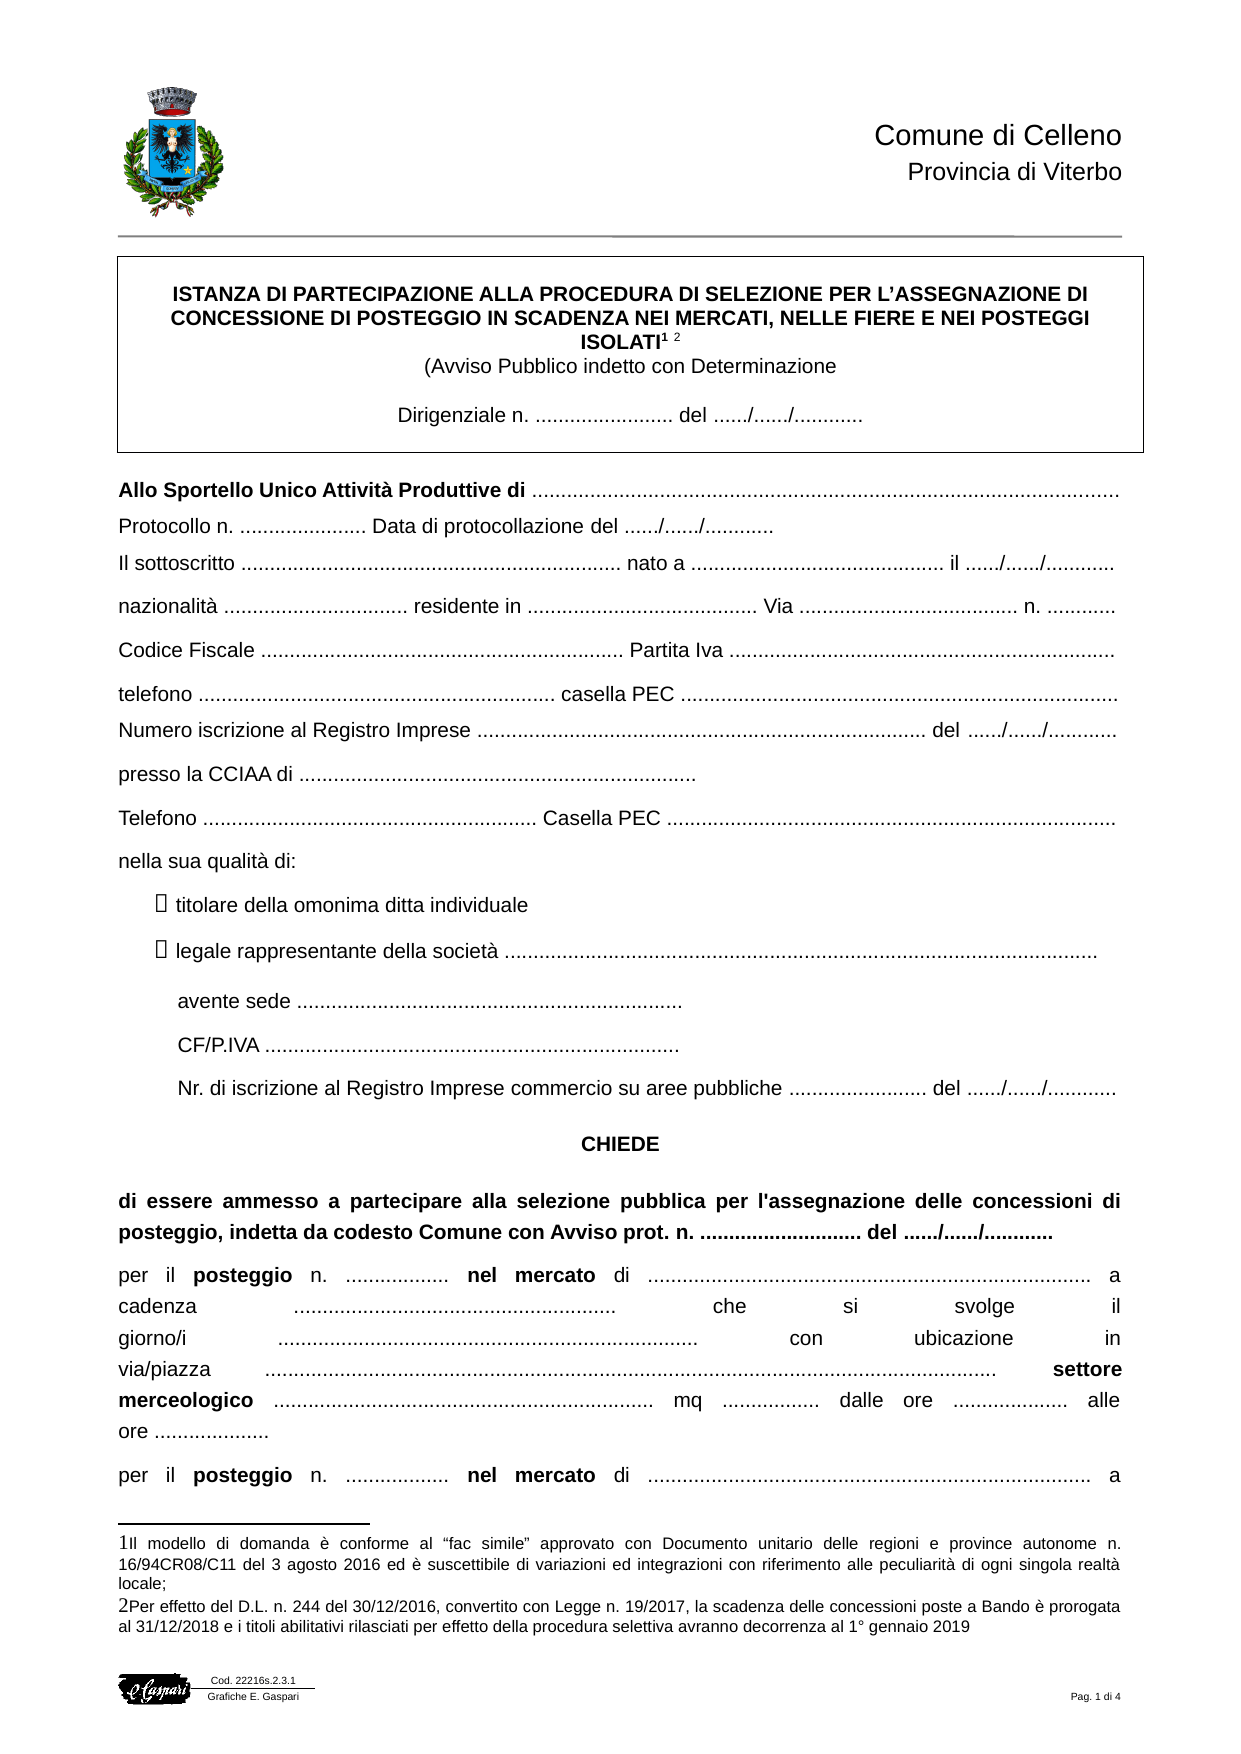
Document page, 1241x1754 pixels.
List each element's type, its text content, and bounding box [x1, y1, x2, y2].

text avente sede ................................................................... [177, 989, 1122, 1013]
picture [117, 1672, 191, 1705]
text Allo Sportello Unico Attività Produttive di [118, 478, 1122, 502]
text telefono .............................................................. casella PEC ............................................................................ [118, 682, 1122, 706]
text per il posteggio n. .................. nel mercato di ............................................................................. a [118, 1463, 1122, 1487]
text nella sua qualità di: [118, 849, 1122, 873]
text Comune di Celleno [224, 118, 1122, 152]
text  legale rappresentante della società ....................................................................................................... [153, 932, 1122, 966]
text Provincia di Viterbo [224, 157, 1122, 185]
text CHIEDE [118, 1132, 1122, 1156]
picture [122, 87, 224, 219]
text Telefono .......................................................... Casella PEC .............................................................................. [118, 805, 1122, 829]
text per il posteggio n. .................. nel mercato di ............................................................................. a cadenza ........................................................ che si svolge il giorno/i ......................................................................... con ubicazione in via/piazza ............................................................................................................................... settore merceologico .................................................................. mq ................. dalle ore .................... alle ore .................... [118, 1263, 1122, 1443]
text di essere ammesso a partecipare alla selezione pubblica per l'assegnazione delle concessioni di posteggio, indetta da codesto Comune con Avviso prot. n. ............................ del ....../....../............ [118, 1188, 1122, 1243]
text nazionalità ................................ residente in ........................................ Via ...................................... n. ............ [118, 594, 1122, 618]
text Codice Fiscale ............................................................... Partita Iva ................................................................... [118, 638, 1122, 662]
text CF/P.IVA ........................................................................ [177, 1032, 1122, 1056]
text Protocollo n. ...................... Data di protocollazione del ....../....../............ [118, 514, 1122, 538]
table_header ISTANZA DI PARTECIPAZIONE ALLA PROCEDURA DI SELEZIONE PER L’ASSEGNAZIONE DI CONCESSIONE DI POSTEGGIO IN SCADENZA NEI MERCATI, NELLE FIERE E NEI POSTEGGI ISOLATI (Avviso Pubblico indetto con Determinazione Dirigenziale n. ........................ del ....../....../............ [118, 257, 1143, 452]
text presso la CCIAA di ..................................................................... [118, 762, 1122, 786]
text Il sottoscritto .................................................................. nato a ............................................ il ....../....../............ [118, 551, 1122, 575]
text  titolare della omonima ditta individuale [153, 886, 1122, 919]
text Nr. di iscrizione al Registro Imprese commercio su aree pubbliche ........................ del ....../....../............ [177, 1076, 1122, 1100]
text Numero iscrizione al Registro Imprese .............................................................................. del ....../....../............ [118, 718, 1122, 742]
